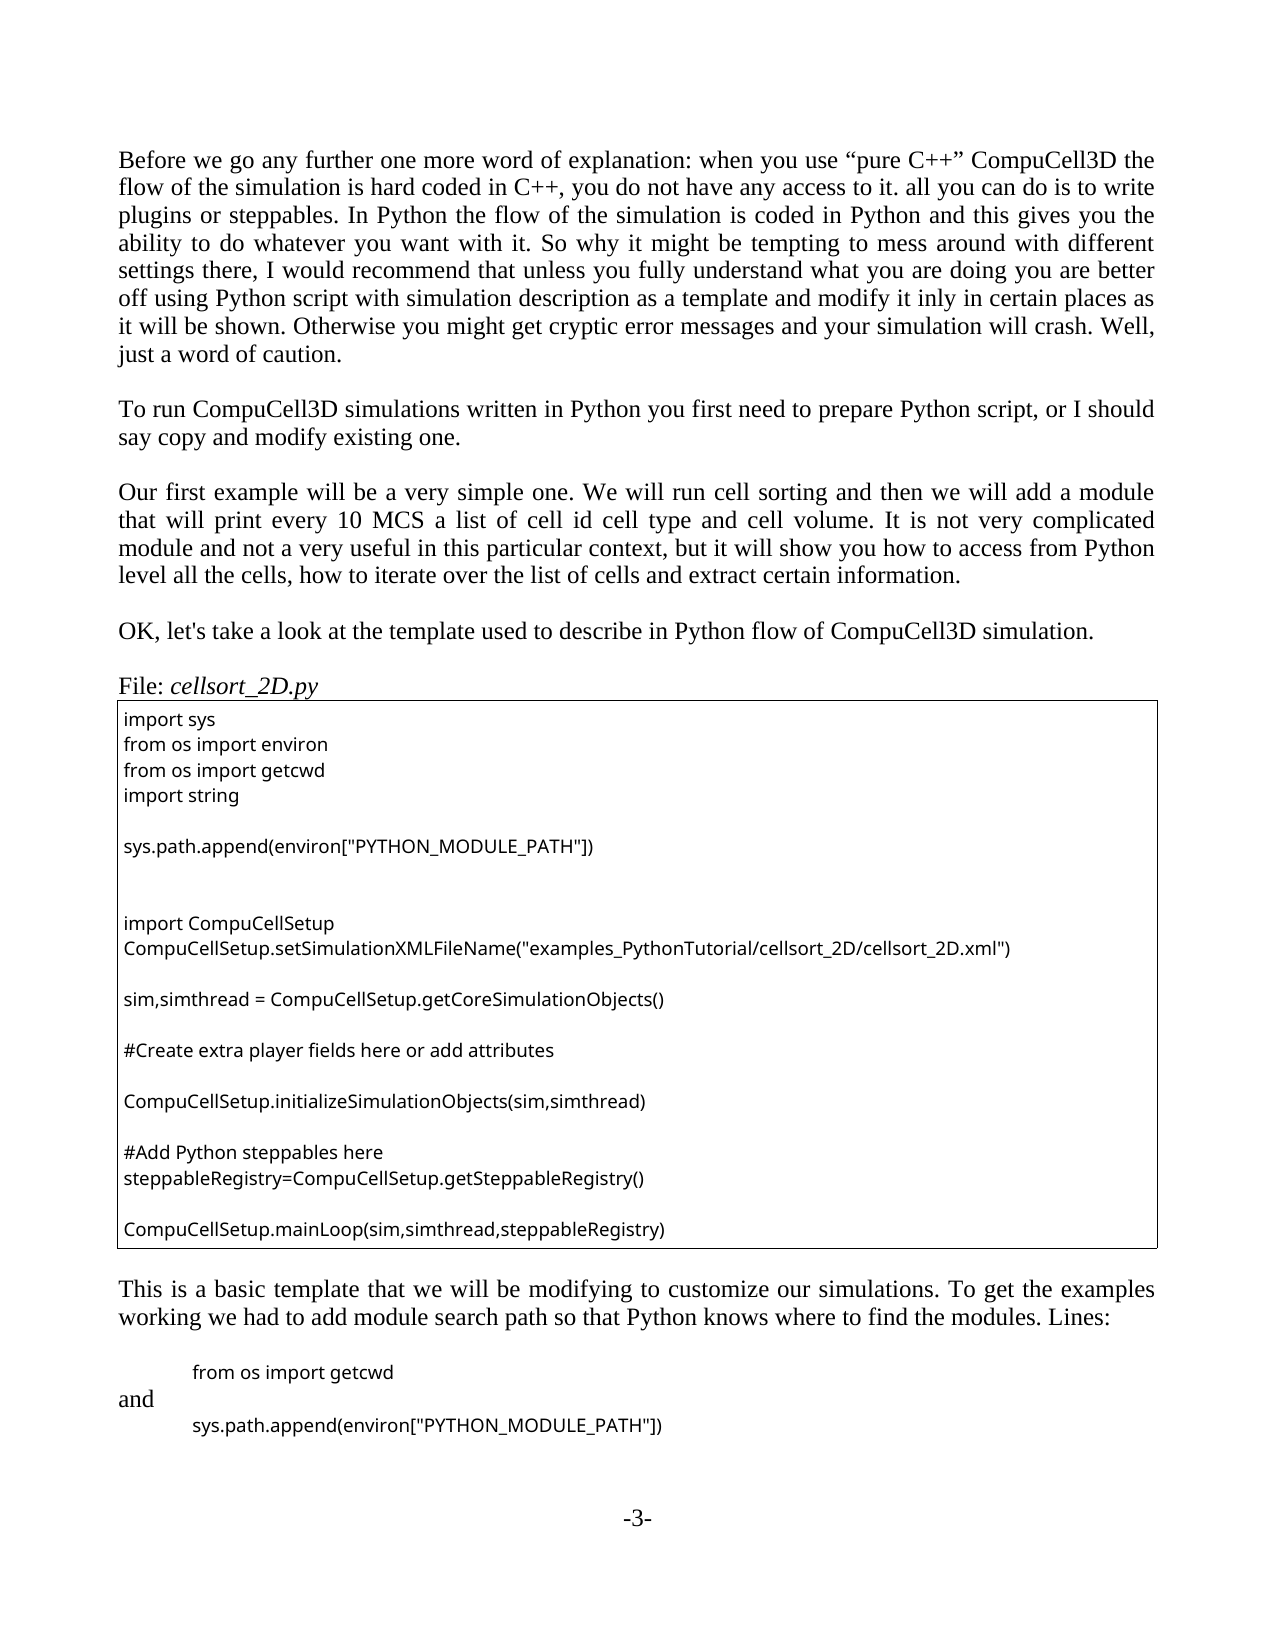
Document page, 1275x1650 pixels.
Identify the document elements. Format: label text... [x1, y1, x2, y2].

table_header import sys from os import environ from os import getcwd import string sys.path.append(environ["PYTHON_MODULE_PATH"]) import CompuCellSetup CompuCellSetup.setSimulationXMLFileName("examples_PythonTutorial/cellsort_2D/cellsort_2D.xml") sim,simthread = CompuCellSetup.getCoreSimulationObjects() #Create extra player fields here or add attributes CompuCellSetup.initializeSimulationObjects(sim,simthread) #Add Python steppables here steppableRegistry=CompuCellSetup.getSteppableRegistry() CompuCellSetup.mainLoop(sim,simthread,steppableRegistry) [118, 701, 1157, 1247]
text sys.path.append(environ["PYTHON_MODULE_PATH"]) [118, 1412, 1157, 1438]
text OK, let's take a look at the template used to describe in Python flow of CompuCell3D simulation. [118, 617, 1157, 644]
text To run CompuCell3D simulations written in Python you first need to prepare Python script, or I should say copy and modify existing one. [118, 395, 1157, 451]
text from os import getcwd [118, 1359, 1157, 1385]
text and [118, 1385, 1157, 1412]
text Before we go any further one more word of explanation: when you use “pure C++” CompuCell3D the flow of the simulation is hard coded in C++, you do not have any access to it. all you can do is to write plugins or steppables. In Python the flow of the simulation is coded in Python and this gives you the ability to do whatever you want with it. So why it might be tempting to mess around with different settings there, I would recommend that unless you fully understand what you are doing you are better off using Python script with simulation description as a template and modify it inly in certain places as it will be shown. Otherwise you might get cryptic error messages and your simulation will crash. Well, just a word of caution. [118, 146, 1157, 367]
text Our first example will be a very simple one. We will run cell sorting and then we will add a module that will print every 10 MCS a list of cell id cell type and cell volume. It is not very complicated module and not a very useful in this particular context, but it will show you how to access from Python level all the cells, how to iterate over the list of cells and extract certain information. [118, 478, 1157, 589]
text File: cellsort_2D.py [118, 672, 1157, 700]
text This is a basic template that we will be modifying to customize our simulations. To get the examples working we had to add module search path so that Python knows where to find the modules. Lines: [118, 1275, 1157, 1331]
